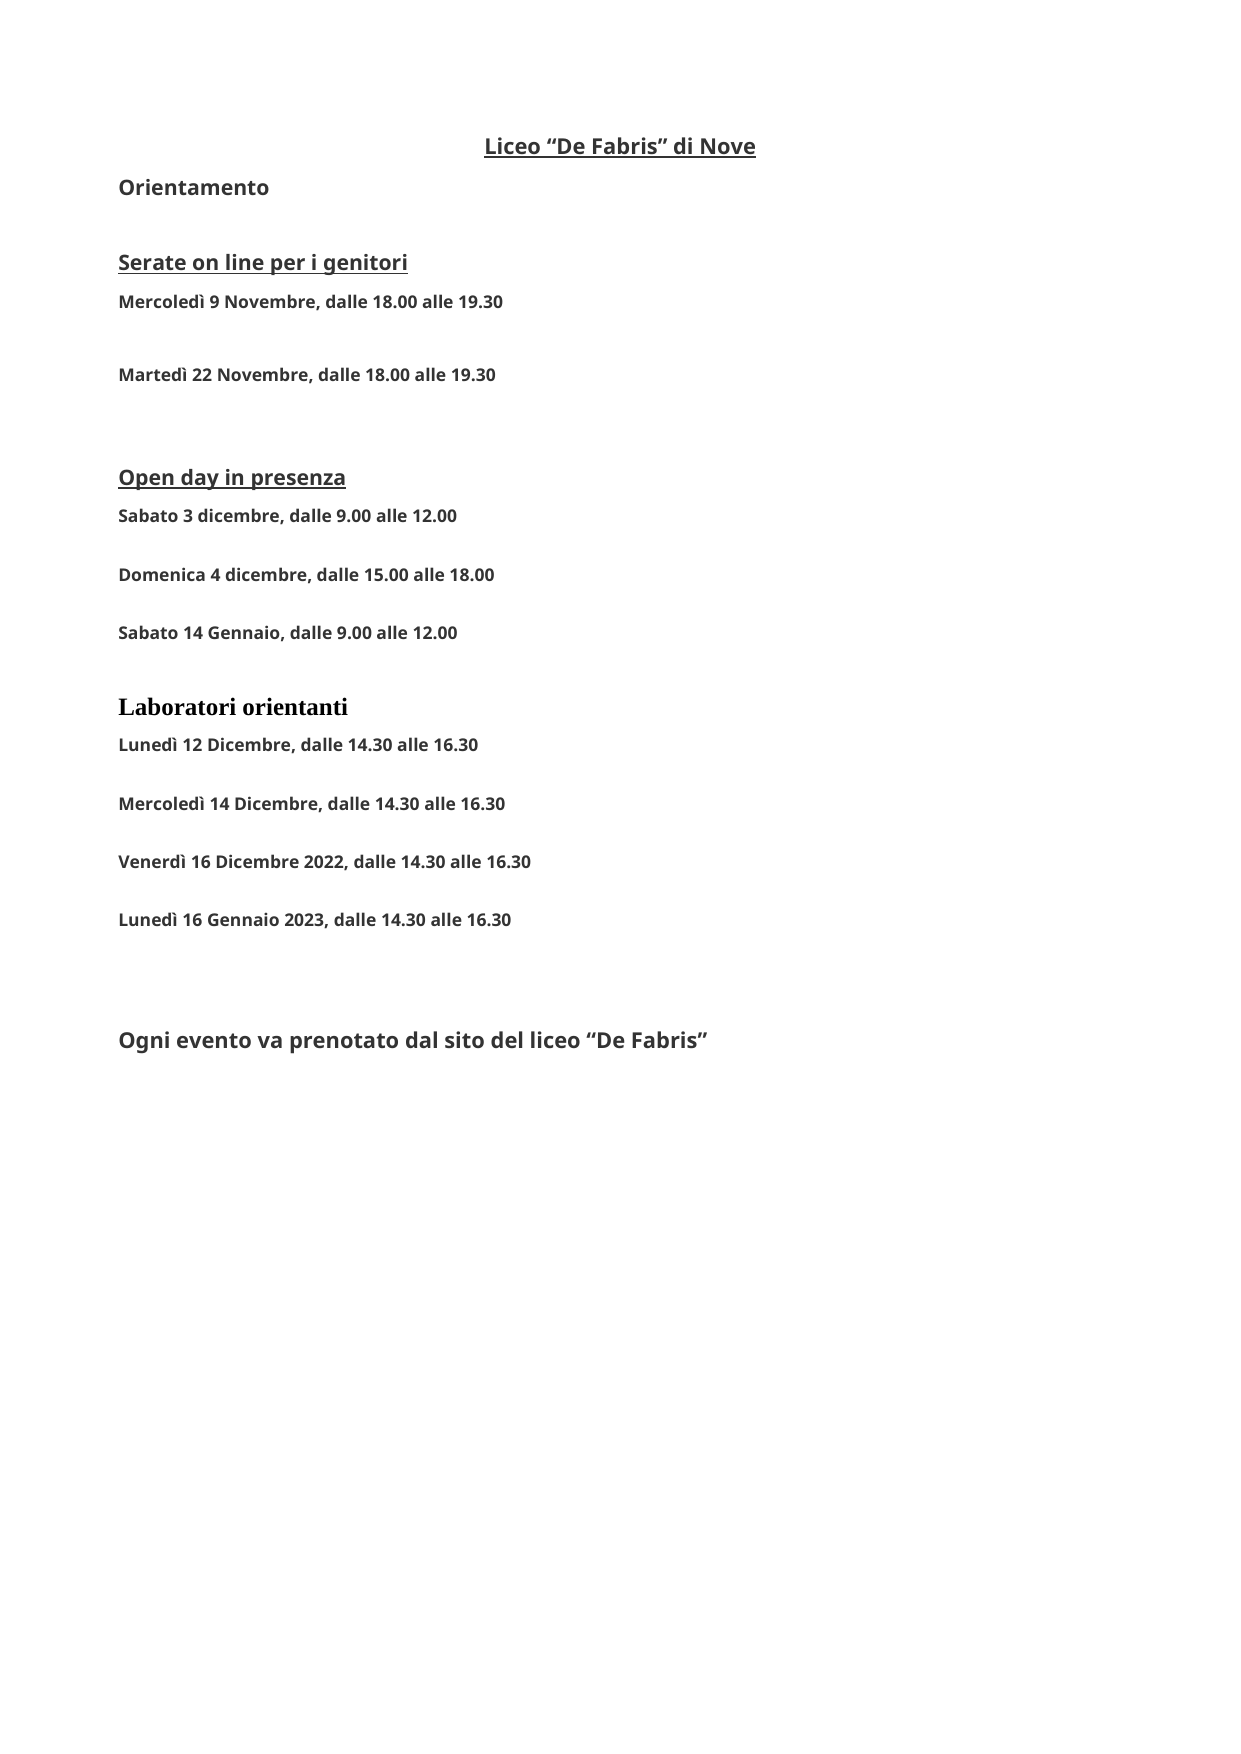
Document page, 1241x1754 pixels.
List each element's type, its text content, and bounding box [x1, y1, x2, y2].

subtitle Liceo “De Fabris” di Nove [118, 131, 1122, 160]
subtitle Venerdì 16 Dicembre 2022, dalle 14.30 alle 16.30 [118, 849, 1122, 873]
subtitle Serate on line per i genitori [118, 248, 1122, 277]
subtitle Lunedì 12 Dicembre, dalle 14.30 alle 16.30 [118, 733, 1122, 757]
subtitle Mercoledì 9 Novembre, dalle 18.00 alle 19.30 [118, 289, 1122, 313]
subtitle Open day in presenza [118, 463, 1122, 492]
subtitle Mercoledì 14 Dicembre, dalle 14.30 alle 16.30 [118, 791, 1122, 815]
subtitle Martedì 22 Novembre, dalle 18.00 alle 19.30 [118, 363, 1122, 387]
subtitle Ogni evento va prenotato dal sito del liceo “De Fabris” [118, 1024, 1122, 1054]
subtitle Sabato 14 Gennaio, dalle 9.00 alle 12.00 [118, 621, 1122, 645]
subtitle Sabato 3 dicembre, dalle 9.00 alle 12.00 [118, 504, 1122, 528]
text Orientamento [118, 173, 1122, 202]
subtitle Laboratori orientanti [118, 692, 1122, 720]
subtitle Lunedì 16 Gennaio 2023, dalle 14.30 alle 16.30 [118, 908, 1122, 932]
subtitle Domenica 4 dicembre, dalle 15.00 alle 18.00 [118, 562, 1122, 586]
